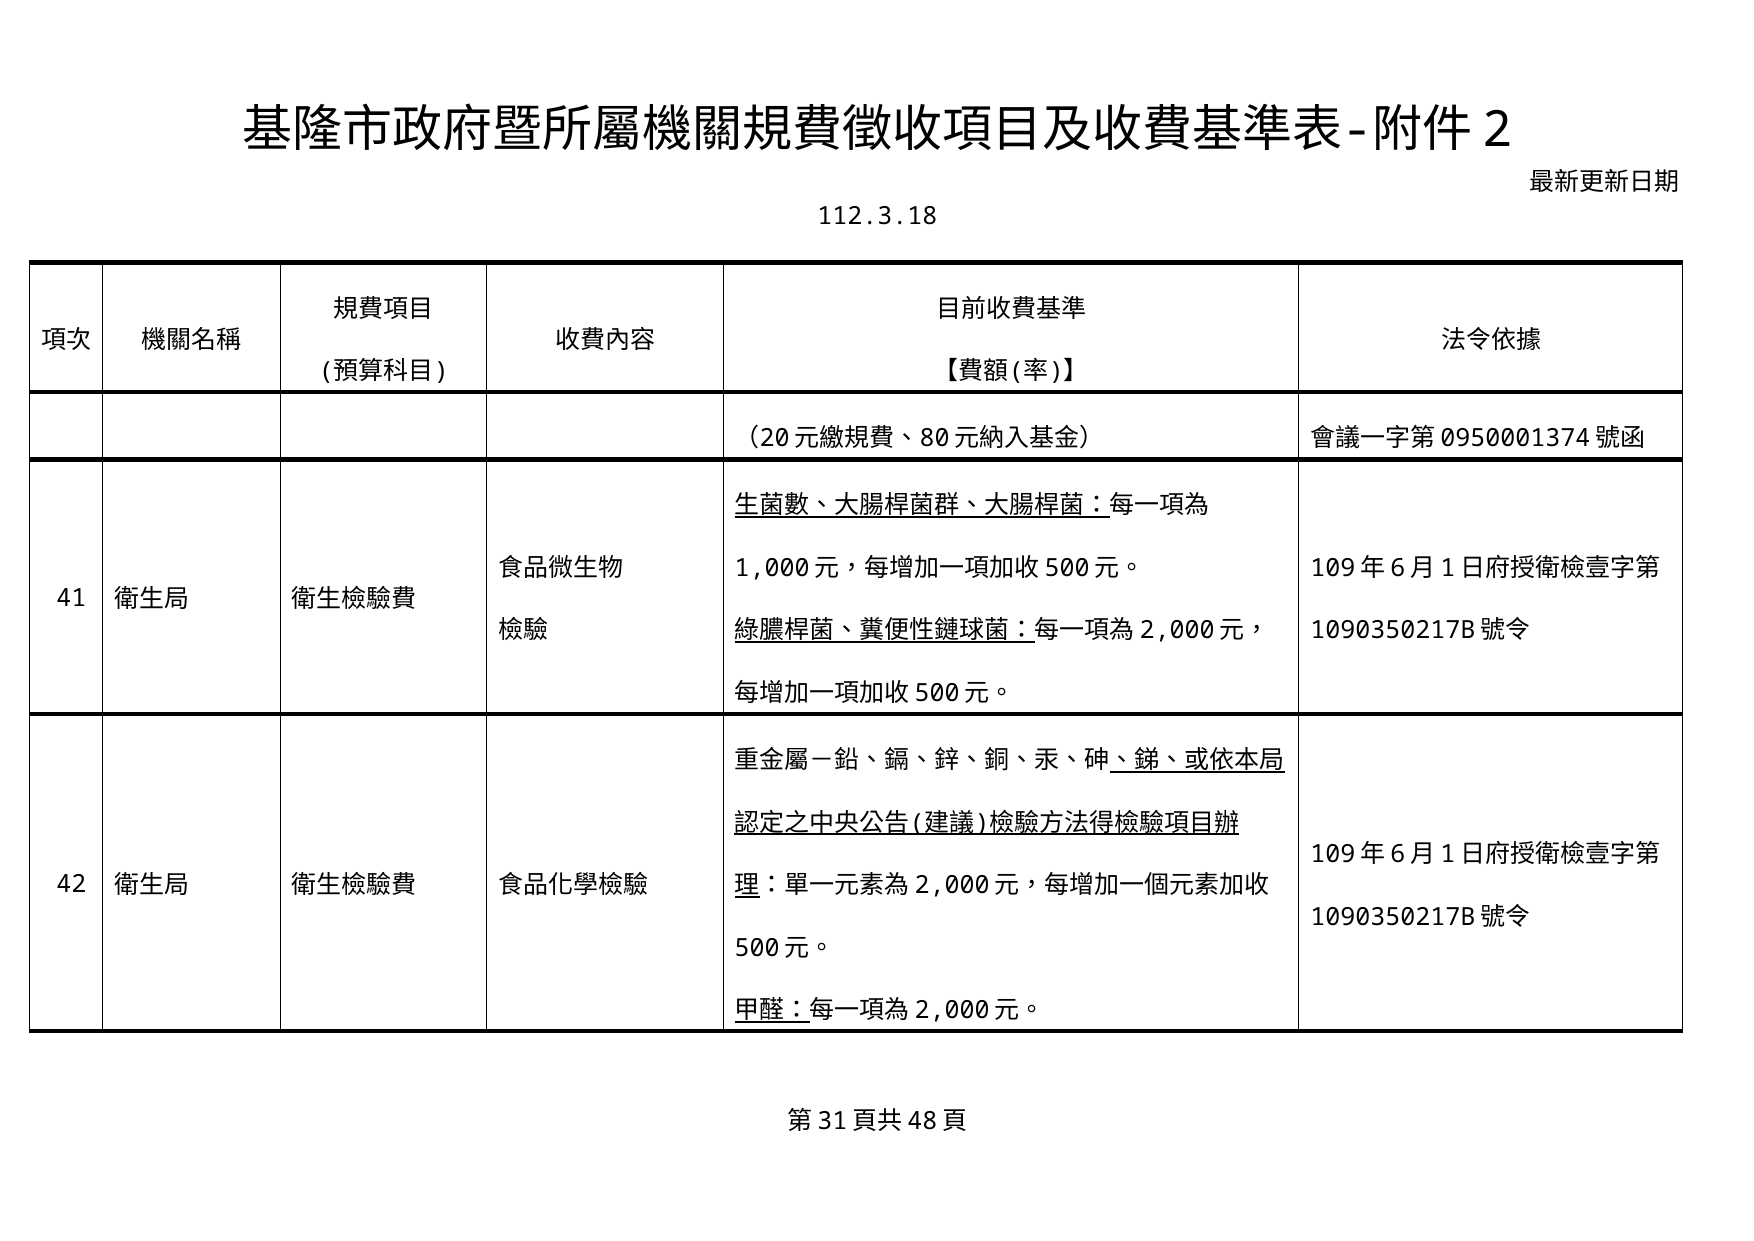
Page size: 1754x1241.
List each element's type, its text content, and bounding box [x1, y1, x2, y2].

table_header 機關名稱 [103, 265, 280, 389]
table_cell [30, 462, 102, 711]
table_header 規費項目 (預算科目) [281, 265, 486, 389]
table_header 目前收費基準 【費額(率)】 [724, 265, 1298, 389]
table_header 法令依據 [1299, 265, 1682, 389]
table_cell 生菌數、大腸桿菌群、大腸桿菌：每一項為1,000元，每增加一項加收500元。 綠膿桿菌、糞便性鏈球菌：每一項為2,000元，每增加一項加收500元。 [724, 462, 1298, 711]
table_cell [30, 716, 102, 1029]
table_cell 衛生局 [103, 462, 280, 711]
table_cell 衛生檢驗費 [281, 716, 486, 1029]
table_cell [30, 394, 102, 457]
table_cell （20元繳規費、80元納入基金） [724, 394, 1298, 457]
table_cell [487, 394, 723, 457]
table_cell 重金屬－鉛、鎘、鋅、銅、汞、砷、銻、或依本局認定之中央公告(建議)檢驗方法得檢驗項目辦理：單一元素為2,000元，每增加一個元素加收500元。 甲醛：每一項為2,000元。 [724, 716, 1298, 1029]
table_cell [103, 394, 280, 457]
table_cell 食品化學檢驗 [487, 716, 723, 1029]
table_cell 109年6月1日府授衛檢壹字第1090350217B號令 [1299, 462, 1682, 711]
table_cell 會議一字第0950001374號函 [1299, 394, 1682, 457]
table_cell 衛生檢驗費 [281, 462, 486, 711]
table_header 收費內容 [487, 265, 723, 389]
table_header 項次 [30, 265, 102, 389]
table_cell 衛生局 [103, 716, 280, 1029]
table_cell 食品微生物 檢驗 [487, 462, 723, 711]
table_cell 109年6月1日府授衛檢壹字第1090350217B號令 [1299, 716, 1682, 1029]
table_cell [281, 394, 486, 457]
